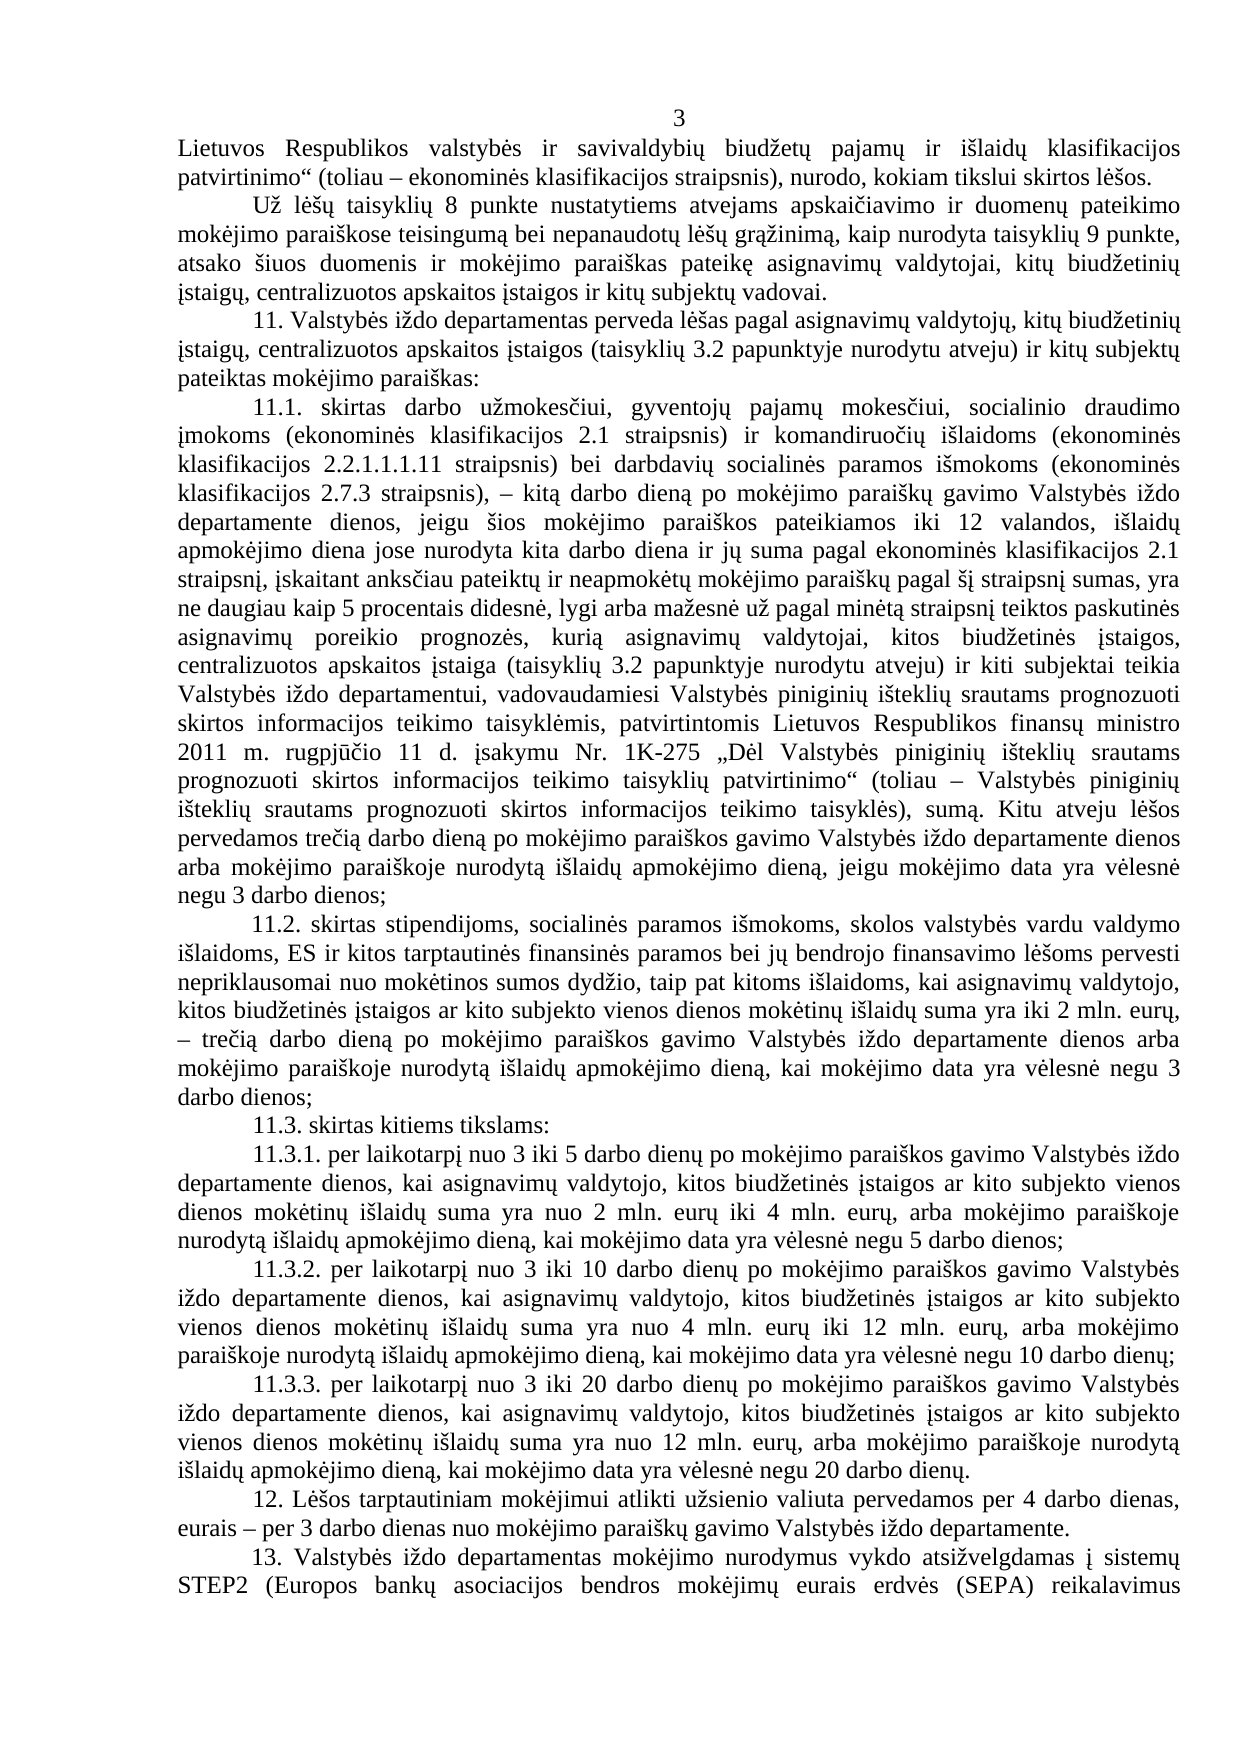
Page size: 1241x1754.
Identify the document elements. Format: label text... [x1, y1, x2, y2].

text 11.3.2. per laikotarpį nuo 3 iki 10 darbo dienų po mokėjimo paraiškos gavimo Valstybės iždo departamente dienos, kai asignavimų valdytojo, kitos biudžetinės įstaigos ar kito subjekto vienos dienos mokėtinų išlaidų suma yra nuo 4 mln. eurų iki 12 mln. eurų, arba mokėjimo paraiškoje nurodytą išlaidų apmokėjimo dieną, kai mokėjimo data yra vėlesnė negu 10 darbo dienų; [177, 1254, 1181, 1369]
text 11.3.3. per laikotarpį nuo 3 iki 20 darbo dienų po mokėjimo paraiškos gavimo Valstybės iždo departamente dienos, kai asignavimų valdytojo, kitos biudžetinės įstaigos ar kito subjekto vienos dienos mokėtinų išlaidų suma yra nuo 12 mln. eurų, arba mokėjimo paraiškoje nurodytą išlaidų apmokėjimo dieną, kai mokėjimo data yra vėlesnė negu 20 darbo dienų. [177, 1369, 1181, 1484]
text 13. Valstybės iždo departamentas mokėjimo nurodymus vykdo atsižvelgdamas į sistemų STEP2 (Europos bankų asociacijos bendros mokėjimų eurais erdvės (SEPA) reikalavimus [177, 1542, 1181, 1599]
text 12. Lėšos tarptautiniam mokėjimui atlikti užsienio valiuta pervedamos per 4 darbo dienas, eurais – per 3 darbo dienas nuo mokėjimo paraiškų gavimo Valstybės iždo departamente. [177, 1484, 1181, 1542]
text 11. Valstybės iždo departamentas perveda lėšas pagal asignavimų valdytojų, kitų biudžetinių įstaigų, centralizuotos apskaitos įstaigos (taisyklių 3.2 papunktyje nurodytu atveju) ir kitų subjektų pateiktas mokėjimo paraiškas: [177, 305, 1181, 392]
text Lietuvos Respublikos valstybės ir savivaldybių biudžetų pajamų ir išlaidų klasifikacijos patvirtinimo“ (toliau – ekonominės klasifikacijos straipsnis), nurodo, kokiam tikslui skirtos lėšos. [177, 133, 1181, 190]
text 11.3.1. per laikotarpį nuo 3 iki 5 darbo dienų po mokėjimo paraiškos gavimo Valstybės iždo departamente dienos, kai asignavimų valdytojo, kitos biudžetinės įstaigos ar kito subjekto vienos dienos mokėtinų išlaidų suma yra nuo 2 mln. eurų iki 4 mln. eurų, arba mokėjimo paraiškoje nurodytą išlaidų apmokėjimo dieną, kai mokėjimo data yra vėlesnė negu 5 darbo dienos; [177, 1139, 1181, 1254]
text 11.2. skirtas stipendijoms, socialinės paramos išmokoms, skolos valstybės vardu valdymo išlaidoms, ES ir kitos tarptautinės finansinės paramos bei jų bendrojo finansavimo lėšoms pervesti nepriklausomai nuo mokėtinos sumos dydžio, taip pat kitoms išlaidoms, kai asignavimų valdytojo, kitos biudžetinės įstaigos ar kito subjekto vienos dienos mokėtinų išlaidų suma yra iki 2 mln. eurų, – trečią darbo dieną po mokėjimo paraiškos gavimo Valstybės iždo departamente dienos arba mokėjimo paraiškoje nurodytą išlaidų apmokėjimo dieną, kai mokėjimo data yra vėlesnė negu 3 darbo dienos; [177, 909, 1181, 1110]
text Už lėšų taisyklių 8 punkte nustatytiems atvejams apskaičiavimo ir duomenų pateikimo mokėjimo paraiškose teisingumą bei nepanaudotų lėšų grąžinimą, kaip nurodyta taisyklių 9 punkte, atsako šiuos duomenis ir mokėjimo paraiškas pateikę asignavimų valdytojai, kitų biudžetinių įstaigų, centralizuotos apskaitos įstaigos ir kitų subjektų vadovai. [177, 190, 1181, 305]
text 11.1. skirtas darbo užmokesčiui, gyventojų pajamų mokesčiui, socialinio draudimo įmokoms (ekonominės klasifikacijos 2.1 straipsnis) ir komandiruočių išlaidoms (ekonominės klasifikacijos 2.2.1.1.1.11 straipsnis) bei darbdavių socialinės paramos išmokoms (ekonominės klasifikacijos 2.7.3 straipsnis), – kitą darbo dieną po mokėjimo paraiškų gavimo Valstybės iždo departamente dienos, jeigu šios mokėjimo paraiškos pateikiamos iki 12 valandos, išlaidų apmokėjimo diena jose nurodyta kita darbo diena ir jų suma pagal ekonominės klasifikacijos 2.1 straipsnį, įskaitant anksčiau pateiktų ir neapmokėtų mokėjimo paraiškų pagal šį straipsnį sumas, yra ne daugiau kaip 5 procentais didesnė, lygi arba mažesnė už pagal minėtą straipsnį teiktos paskutinės asignavimų poreikio prognozės, kurią asignavimų valdytojai, kitos biudžetinės įstaigos, centralizuotos apskaitos įstaiga (taisyklių 3.2 papunktyje nurodytu atveju) ir kiti subjektai teikia Valstybės iždo departamentui, vadovaudamiesi Valstybės piniginių išteklių srautams prognozuoti skirtos informacijos teikimo taisyklėmis, patvirtintomis Lietuvos Respublikos finansų ministro 2011 m. rugpjūčio 11 d. įsakymu Nr. 1K-275 „Dėl Valstybės piniginių išteklių srautams prognozuoti skirtos informacijos teikimo taisyklių patvirtinimo“ (toliau – Valstybės piniginių išteklių srautams prognozuoti skirtos informacijos teikimo taisyklės), sumą. Kitu atveju lėšos pervedamos trečią darbo dieną po mokėjimo paraiškos gavimo Valstybės iždo departamente dienos arba mokėjimo paraiškoje nurodytą išlaidų apmokėjimo dieną, jeigu mokėjimo data yra vėlesnė negu 3 darbo dienos; [177, 392, 1181, 909]
text 11.3. skirtas kitiems tikslams: [177, 1110, 1181, 1139]
